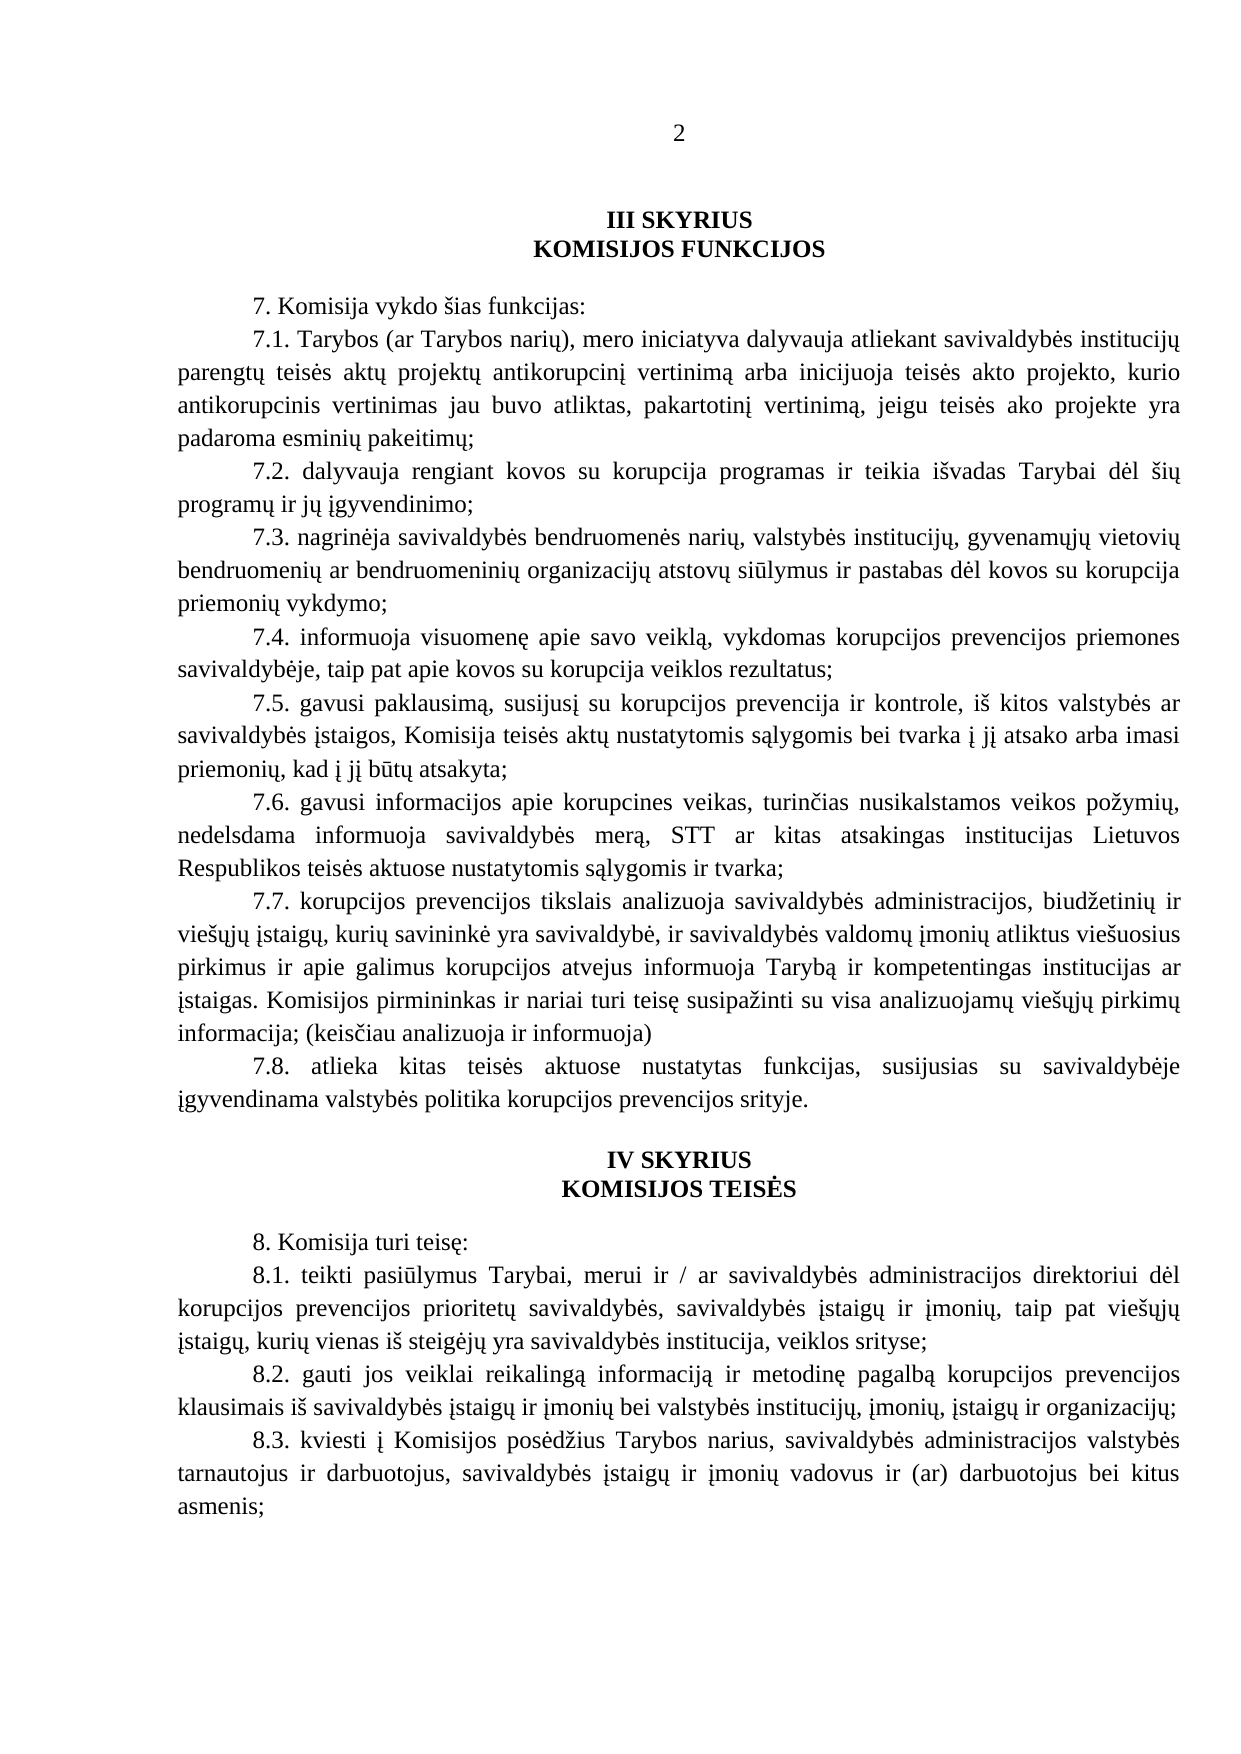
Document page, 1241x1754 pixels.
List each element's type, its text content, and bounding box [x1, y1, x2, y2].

text 7.3. nagrinėja savivaldybės bendruomenės narių, valstybės institucijų, gyvenamųjų vietovių bendruomenių ar bendruomeninių organizacijų atstovų siūlymus ir pastabas dėl kovos su korupcija priemonių vykdymo; [177, 522, 1181, 617]
text IV SKYRIUS [177, 1146, 1181, 1174]
text KOMISIJOS FUNKCIJOS [177, 234, 1181, 263]
text 7.1. Tarybos (ar Tarybos narių), mero iniciatyva dalyvauja atliekant savivaldybės institucijų parengtų teisės aktų projektų antikorupcinį vertinimą arba inicijuoja teisės akto projekto, kurio antikorupcinis vertinimas jau buvo atliktas, pakartotinį vertinimą, jeigu teisės ako projekte yra padaroma esminių pakeitimų; [177, 324, 1181, 452]
text 7.8. atlieka kitas teisės aktuose nustatytas funkcijas, susijusias su savivaldybėje įgyvendinama valstybės politika korupcijos prevencijos srityje. [177, 1051, 1181, 1113]
text 8.2. gauti jos veiklai reikalingą informaciją ir metodinę pagalbą korupcijos prevencijos klausimais iš savivaldybės įstaigų ir įmonių bei valstybės institucijų, įmonių, įstaigų ir organizacijų; [177, 1359, 1181, 1421]
text 7.6. gavusi informacijos apie korupcines veikas, turinčias nusikalstamos veikos požymių, nedelsdama informuoja savivaldybės merą, STT ar kitas atsakingas institucijas Lietuvos Respublikos teisės aktuose nustatytomis sąlygomis ir tvarka; [177, 787, 1181, 881]
text 8.1. teikti pasiūlymus Tarybai, merui ir / ar savivaldybės administracijos direktoriui dėl korupcijos prevencijos prioritetų savivaldybės, savivaldybės įstaigų ir įmonių, taip pat viešųjų įstaigų, kurių vienas iš steigėjų yra savivaldybės institucija, veiklos srityse; [177, 1260, 1181, 1355]
text III SKYRIUS [177, 205, 1181, 234]
text 7.5. gavusi paklausimą, susijusį su korupcijos prevencija ir kontrole, iš kitos valstybės ar savivaldybės įstaigos, Komisija teisės aktų nustatytomis sąlygomis bei tvarka į jį atsako arba imasi priemonių, kad į jį būtų atsakyta; [177, 688, 1181, 782]
text 7.7. korupcijos prevencijos tikslais analizuoja savivaldybės administracijos, biudžetinių ir viešųjų įstaigų, kurių savininkė yra savivaldybė, ir savivaldybės valdomų įmonių atliktus viešuosius pirkimus ir apie galimus korupcijos atvejus informuoja Tarybą ir kompetentingas institucijas ar įstaigas. Komisijos pirmininkas ir nariai turi teisę susipažinti su visa analizuojamų viešųjų pirkimų informacija; (keisčiau analizuoja ir informuoja) [177, 886, 1181, 1047]
text 7.4. informuoja visuomenę apie savo veiklą, vykdomas korupcijos prevencijos priemones savivaldybėje, taip pat apie kovos su korupcija veiklos rezultatus; [177, 622, 1181, 683]
text KOMISIJOS TEISĖS [177, 1174, 1181, 1203]
text 8. Komisija turi teisę: [177, 1227, 1181, 1256]
text 7.2. dalyvauja rengiant kovos su korupcija programas ir teikia išvadas Tarybai dėl šių programų ir jų įgyvendinimo; [177, 456, 1181, 518]
text 7. Komisija vykdo šias funkcijas: [177, 291, 1181, 320]
text 8.3. kviesti į Komisijos posėdžius Tarybos narius, savivaldybės administracijos valstybės tarnautojus ir darbuotojus, savivaldybės įstaigų ir įmonių vadovus ir (ar) darbuotojus bei kitus asmenis; [177, 1425, 1181, 1520]
